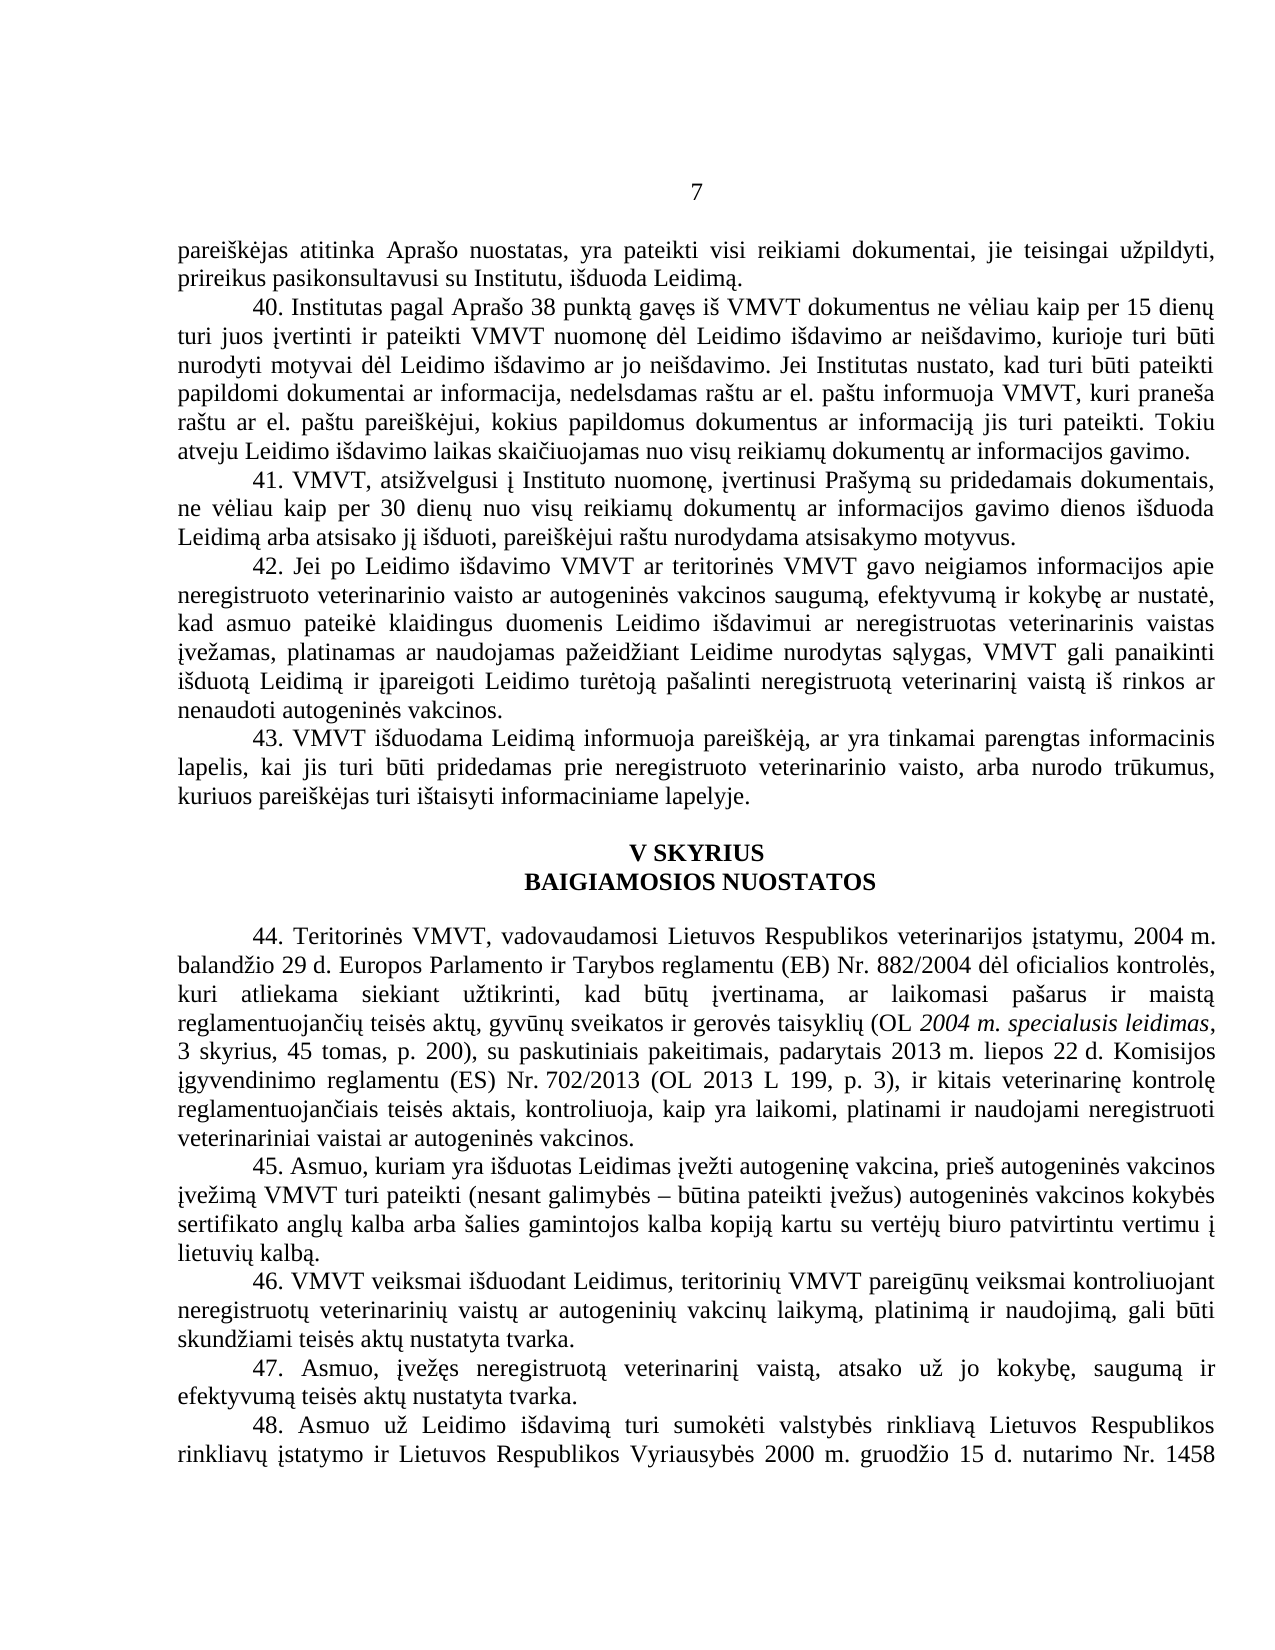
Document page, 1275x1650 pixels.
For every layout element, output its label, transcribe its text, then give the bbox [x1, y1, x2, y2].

text 48. Asmuo už Leidimo išdavimą turi sumokėti valstybės rinkliavą Lietuvos Respublikos rinkliavų įstatymo ir Lietuvos Respublikos Vyriausybės 2000 m. gruodžio 15 d. nutarimo Nr. 1458 [177, 1410, 1216, 1468]
text 41. VMVT, atsižvelgusi į Instituto nuomonę, įvertinusi Prašymą su pridedamais dokumentais, ne vėliau kaip per 30 dienų nuo visų reikiamų dokumentų ar informacijos gavimo dienos išduoda Leidimą arba atsisako jį išduoti, pareiškėjui raštu nurodydama atsisakymo motyvus. [177, 465, 1216, 551]
text baigiamosios nuostatos [177, 867, 1216, 896]
text 43. VMVT išduodama Leidimą informuoja pareiškėją, ar yra tinkamai parengtas informacinis lapelis, kai jis turi būti pridedamas prie neregistruoto veterinarinio vaisto, arba nurodo trūkumus, kuriuos pareiškėjas turi ištaisyti informaciniame lapelyje. [177, 723, 1216, 810]
text 42. Jei po Leidimo išdavimo VMVT ar teritorinės VMVT gavo neigiamos informacijos apie neregistruoto veterinarinio vaisto ar autogeninės vakcinos saugumą, efektyvumą ir kokybę ar nustatė, kad asmuo pateikė klaidingus duomenis Leidimo išdavimui ar neregistruotas veterinarinis vaistas įvežamas, platinamas ar naudojamas pažeidžiant Leidime nurodytas sąlygas, VMVT gali panaikinti išduotą Leidimą ir įpareigoti Leidimo turėtoją pašalinti neregistruotą veterinarinį vaistą iš rinkos ar nenaudoti autogeninės vakcinos. [177, 551, 1216, 723]
text 44. Teritorinės VMVT, vadovaudamosi Lietuvos Respublikos veterinarijos įstatymu, 2004 m. balandžio 29 d. Europos Parlamento ir Tarybos reglamentu (EB) Nr. 882/2004 dėl oficialios kontrolės, kuri atliekama siekiant užtikrinti, kad būtų įvertinama, ar laikomasi pašarus ir maistą reglamentuojančių teisės aktų, gyvūnų sveikatos ir gerovės taisyklių (OL 2004 m. specialusis leidimas, 3 skyrius, 45 tomas, p. 200), su paskutiniais pakeitimais, padarytais 2013 m. liepos 22 d. Komisijos įgyvendinimo reglamentu (ES) Nr. 702/2013 (OL 2013 L 199, p. 3), ir kitais veterinarinę kontrolę reglamentuojančiais teisės aktais, kontroliuoja, kaip yra laikomi, platinami ir naudojami neregistruoti veterinariniai vaistai ar autogeninės vakcinos. [177, 921, 1216, 1151]
text 45. Asmuo, kuriam yra išduotas Leidimas įvežti autogeninę vakcina, prieš autogeninės vakcinos įvežimą VMVT turi pateikti (nesant galimybės – būtina pateikti įvežus) autogeninės vakcinos kokybės sertifikato anglų kalba arba šalies gamintojos kalba kopiją kartu su vertėjų biuro patvirtintu vertimu į lietuvių kalbą. [177, 1151, 1216, 1266]
text 47. Asmuo, įvežęs neregistruotą veterinarinį vaistą, atsako už jo kokybę, saugumą ir efektyvumą teisės aktų nustatyta tvarka. [177, 1353, 1216, 1410]
text 46. VMVT veiksmai išduodant Leidimus, teritorinių VMVT pareigūnų veiksmai kontroliuojant neregistruotų veterinarinių vaistų ar autogeninių vakcinų laikymą, platinimą ir naudojimą, gali būti skundžiami teisės aktų nustatyta tvarka. [177, 1266, 1216, 1353]
text 40. Institutas pagal Aprašo 38 punktą gavęs iš VMVT dokumentus ne vėliau kaip per 15 dienų turi juos įvertinti ir pateikti VMVT nuomonę dėl Leidimo išdavimo ar neišdavimo, kurioje turi būti nurodyti motyvai dėl Leidimo išdavimo ar jo neišdavimo. Jei Institutas nustato, kad turi būti pateikti papildomi dokumentai ar informacija, nedelsdamas raštu ar el. paštu informuoja VMVT, kuri praneša raštu ar el. paštu pareiškėjui, kokius papildomus dokumentus ar informaciją jis turi pateikti. Tokiu atveju Leidimo išdavimo laikas skaičiuojamas nuo visų reikiamų dokumentų ar informacijos gavimo. [177, 292, 1216, 465]
text pareiškėjas atitinka Aprašo nuostatas, yra pateikti visi reikiami dokumentai, jie teisingai užpildyti, prireikus pasikonsultavusi su Institutu, išduoda Leidimą. [177, 235, 1216, 292]
text V SKYRIUS [177, 838, 1216, 867]
